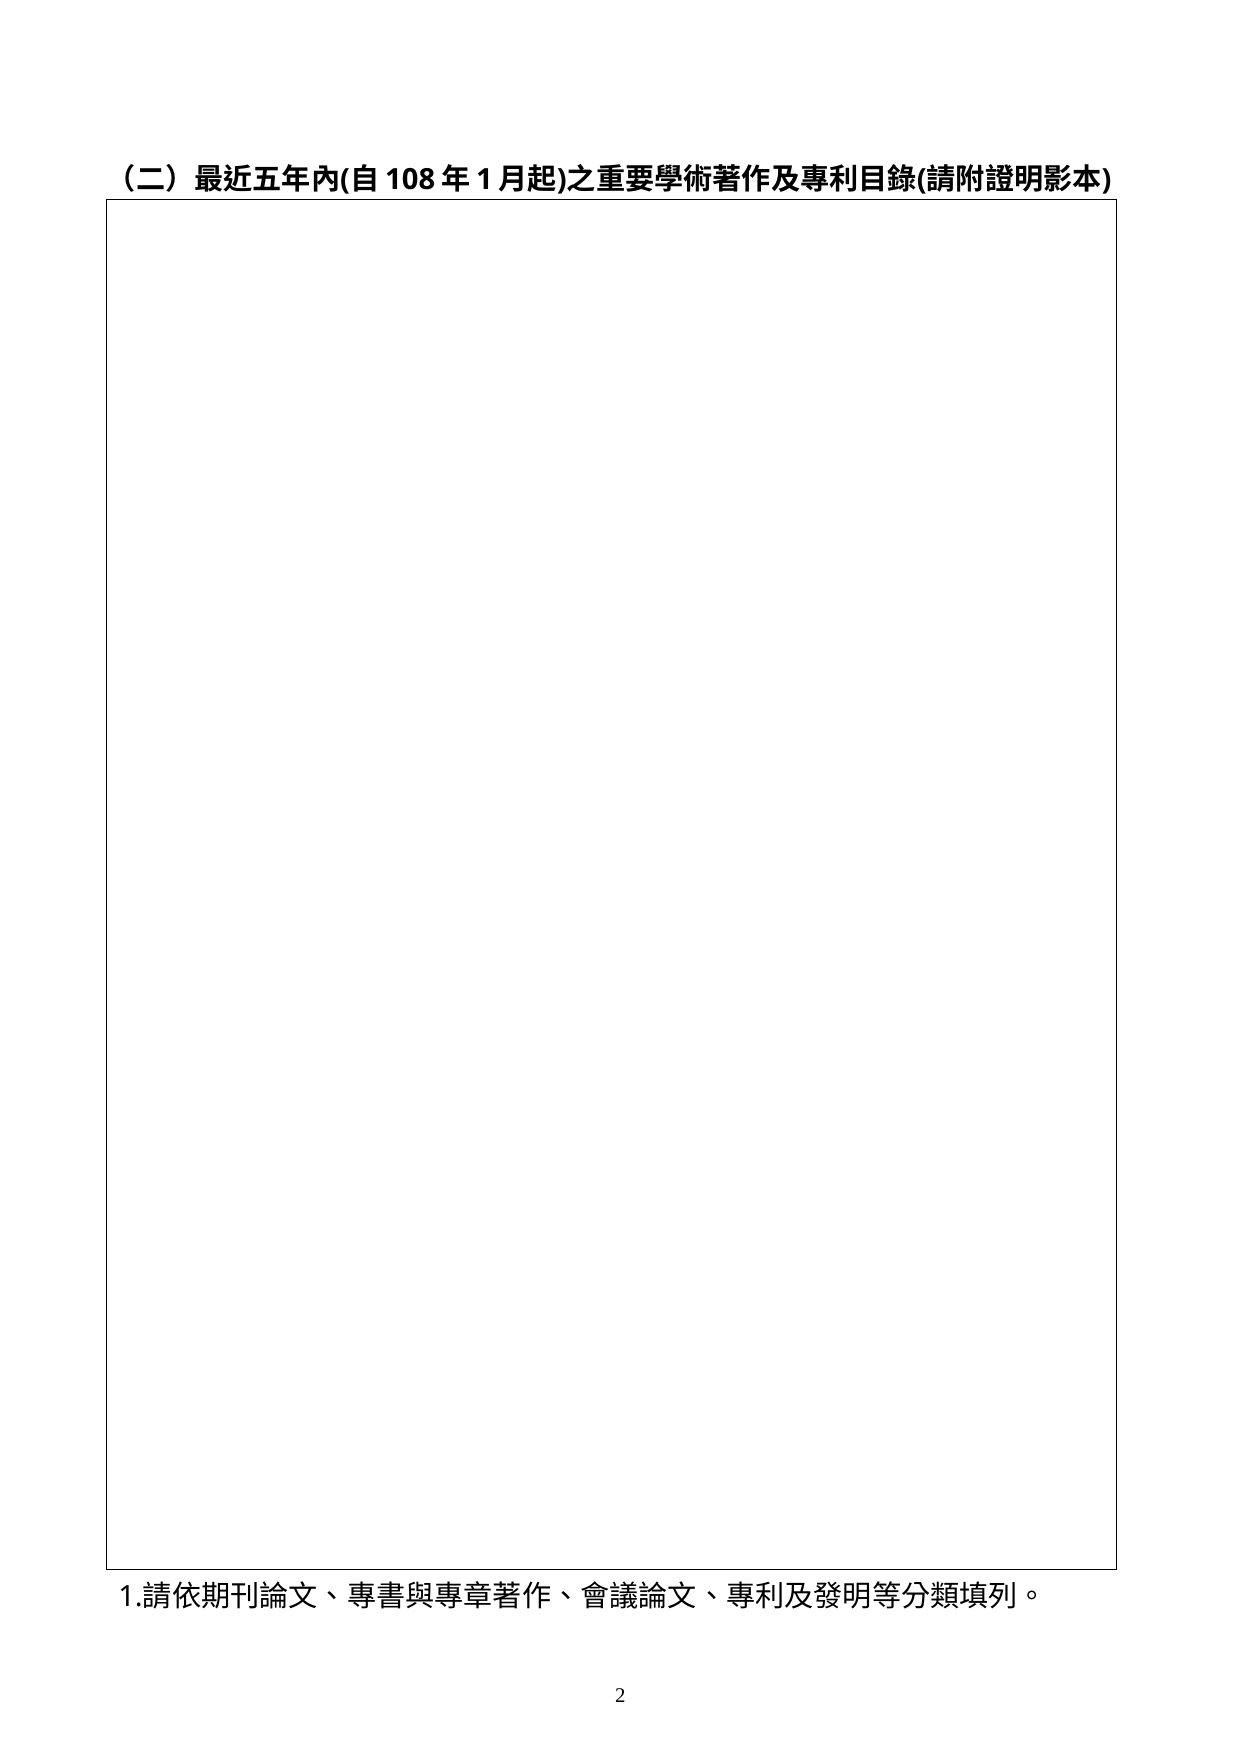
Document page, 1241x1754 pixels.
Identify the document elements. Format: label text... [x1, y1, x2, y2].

table_header [107, 200, 1116, 1568]
text 1.請依期刊論文、專書與專章著作、會議論文、專利及發明等分類填列。 [118, 1569, 1122, 1615]
text （二）最近五年內(自108年1月起)之重要學術著作及專利目錄(請附證明影本) [107, 153, 1122, 199]
